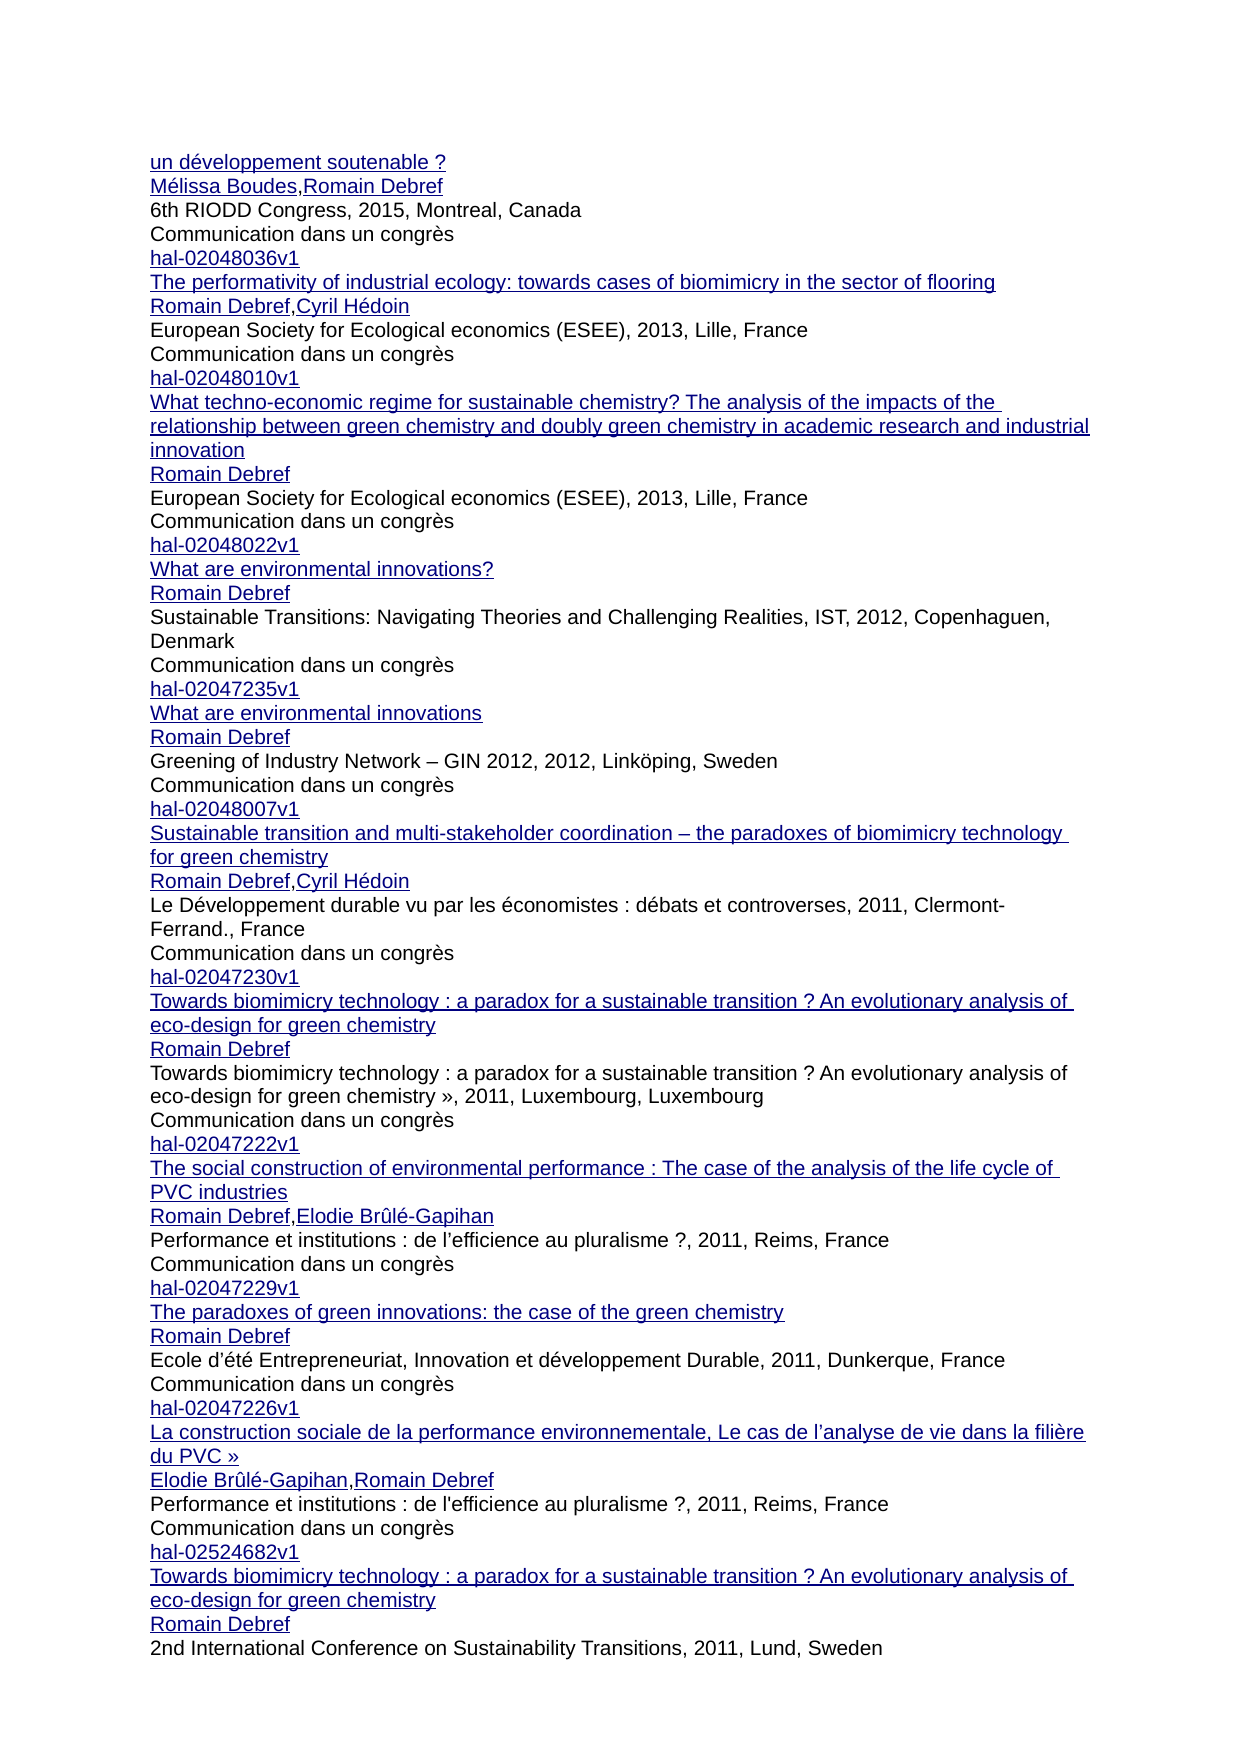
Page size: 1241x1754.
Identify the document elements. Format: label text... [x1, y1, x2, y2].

table_cell The paradoxes of green innovations: the case of the green chemistry Romain Debref Ecole d’été Entrepreneuriat, Innovation et développement Durable, 2011, Dunkerque, France Communication dans un congrès hal-02047226v1 [150, 1300, 1090, 1420]
table_cell What are environmental innovations Romain Debref Greening of Industry Network – GIN 2012, 2012, Linköping, Sweden Communication dans un congrès hal-02048007v1 [150, 701, 1090, 821]
table_cell What techno-economic regime for sustainable chemistry? The analysis of the impacts of the relationship between green chemistry and doubly green chemistry in academic research and industrial [150, 390, 1090, 434]
table_cell The social construction of environmental performance : The case of the analysis of the life cycle of PVC industries Romain Debref,Elodie Brûlé-Gapihan Performance et institutions : de l’efficience au pluralisme ?, 2011, Reims, France Communication dans un congrès hal-02047229v1 [150, 1156, 1090, 1300]
table_cell What are environmental innovations? Romain Debref Sustainable Transitions: Navigating Theories and Challenging Realities, IST, 2012, Copenhaguen, Denmark Communication dans un congrès hal-02047235v1 [150, 557, 1090, 701]
table_cell The performativity of industrial ecology: towards cases of biomimicry in the sector of flooring Romain Debref,Cyril Hédoin European Society for Ecological economics (ESEE), 2013, Lille, France Communication dans un congrès hal-02048010v1 [150, 270, 1090, 389]
table_cell Towards biomimicry technology : a paradox for a sustainable transition ? An evolutionary analysis of eco-design for green chemistry Romain Debref 2nd International Conference on Sustainability Transitions, 2011, Lund, Sweden [150, 1564, 1090, 1659]
table_cell Towards biomimicry technology : a paradox for a sustainable transition ? An evolutionary analysis of eco-design for green chemistry Romain Debref Towards biomimicry technology : a paradox for a sustainable transition ? An evolutionary analysis of eco-design for green chemistry », 2011, Luxembourg, Luxembourg Communication dans un congrès hal-02047222v1 [150, 989, 1090, 1156]
table_cell La construction sociale de la performance environnementale, Le cas de l’analyse de vie dans la filière du PVC » Elodie Brûlé-Gapihan,Romain Debref Performance et institutions : de l'efficience au pluralisme ?, 2011, Reims, France Communication dans un congrès hal-02524682v1 [150, 1420, 1090, 1563]
table_cell Sustainable transition and multi-stakeholder coordination – the paradoxes of biomimicry technology for green chemistry Romain Debref,Cyril Hédoin Le Développement durable vu par les économistes : débats et controverses, 2011, Clermont-Ferrand., France Communication dans un congrès hal-02047230v1 [150, 821, 1090, 988]
table_cell Innovation sociale et enjeux de l’emploi en Europe ? Vers une appropriation des trajectoires dédiées à un développement soutenable ? Mélissa Boudes,Romain Debref 6th RIODD Congress, 2015, Montreal, Canada Communication dans un congrès hal-02048036v1 [150, 150, 1090, 270]
table_cell innovation Romain Debref European Society for Ecological economics (ESEE), 2013, Lille, France Communication dans un congrès hal-02048022v1 [150, 436, 1090, 557]
